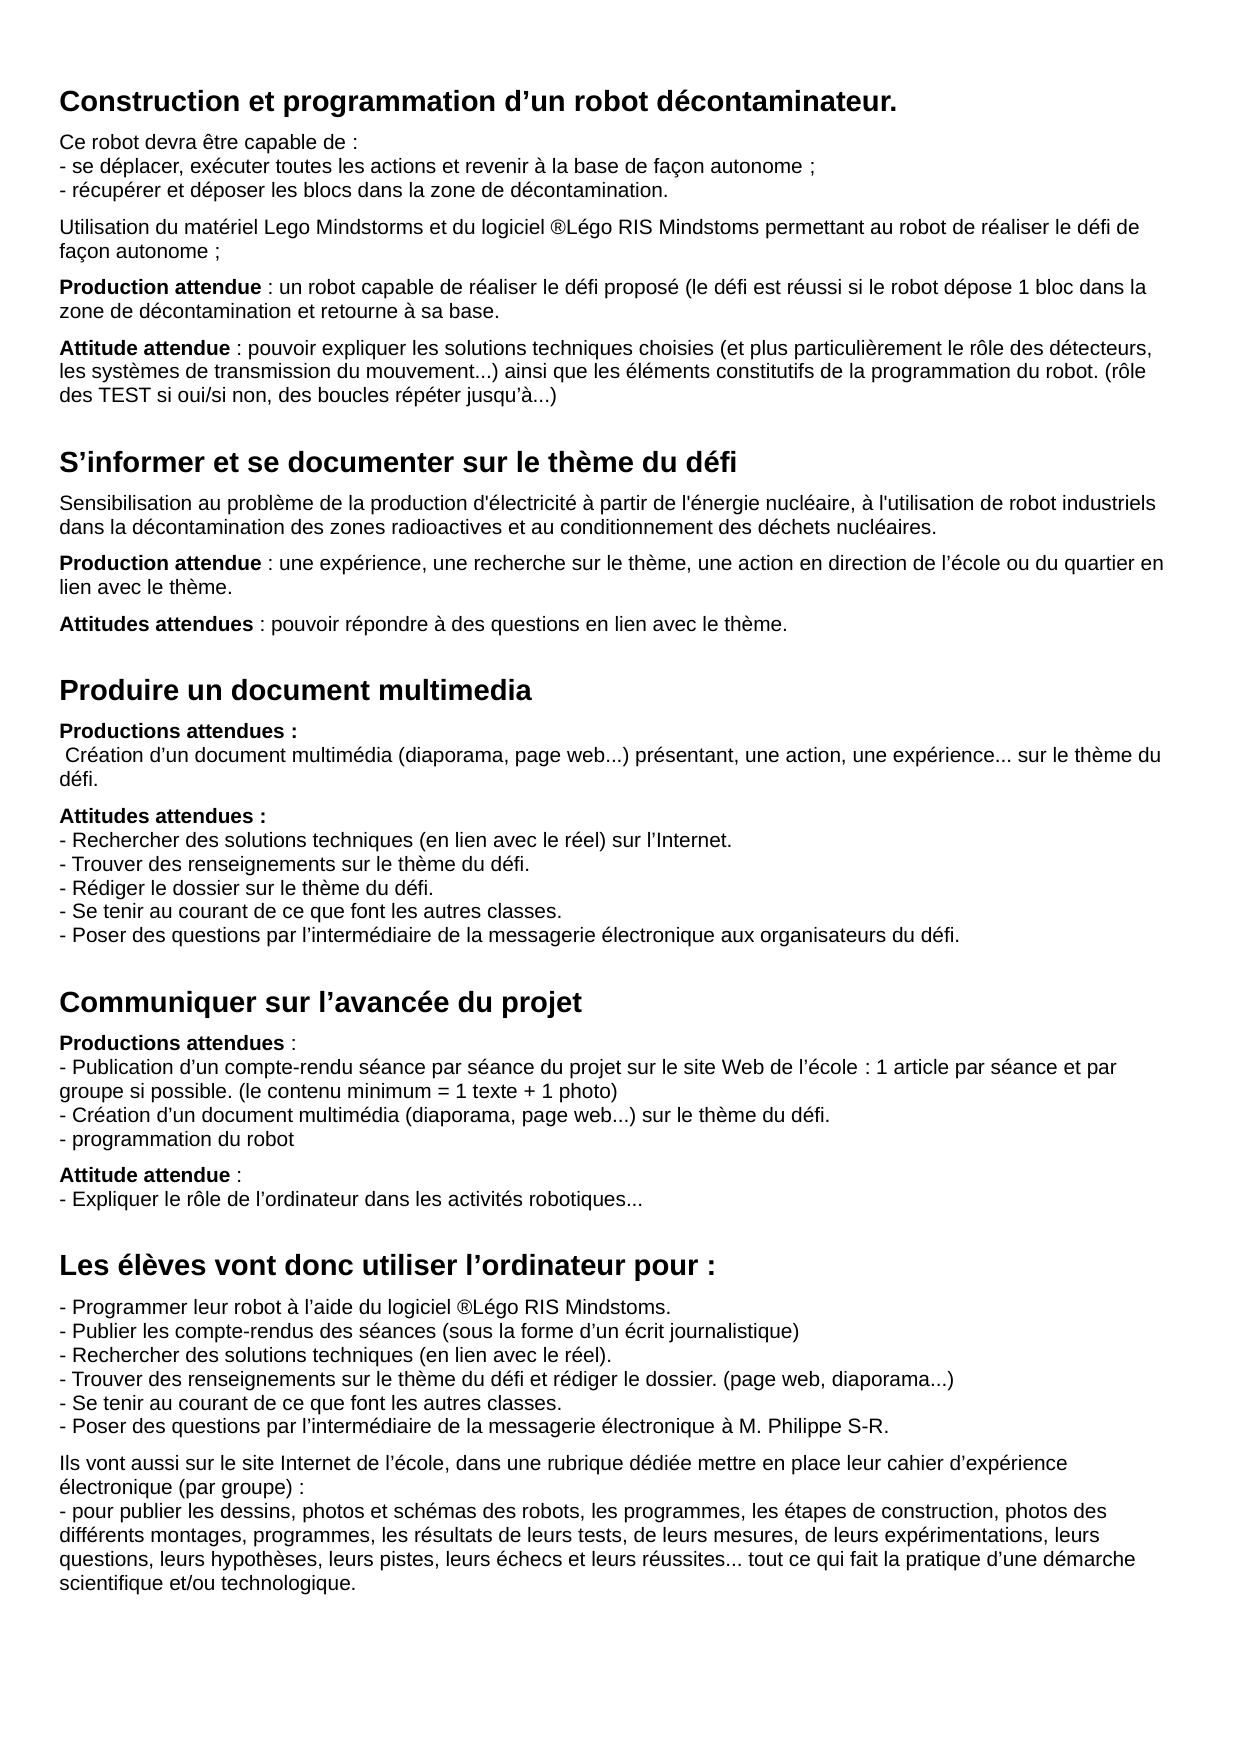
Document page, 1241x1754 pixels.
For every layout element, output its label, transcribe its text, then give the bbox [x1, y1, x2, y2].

subtitle Produire un document multimedia [59, 673, 1181, 707]
text Production attendue : une expérience, une recherche sur le thème, une action en direction de l’école ou du quartier en lien avec le thème. [59, 551, 1181, 599]
text Ce robot devra être capable de : - se déplacer, exécuter toutes les actions et revenir à la base de façon autonome ; - récupérer et déposer les blocs dans la zone de décontamination. [59, 130, 1181, 202]
subtitle Productions attendues : [59, 719, 1181, 743]
text - Rechercher des solutions techniques (en lien avec le réel) sur l’Internet. - Trouver des renseignements sur le thème du défi. - Rédiger le dossier sur le thème du défi. - Se tenir au courant de ce que font les autres classes. - Poser des questions par l’intermédiaire de la messagerie électronique aux organisateurs du défi. [59, 827, 1181, 947]
text Productions attendues : - Publication d’un compte-rendu séance par séance du projet sur le site Web de l’école : 1 article par séance et par groupe si possible. (le contenu minimum = 1 texte + 1 photo) - Création d’un document multimédia (diaporama, page web...) sur le thème du défi. - programmation du robot [59, 1031, 1181, 1151]
text Production attendue : un robot capable de réaliser le défi proposé (le défi est réussi si le robot dépose 1 bloc dans la zone de décontamination et retourne à sa base. [59, 275, 1181, 323]
text Attitude attendue : pouvoir expliquer les solutions techniques choisies (et plus particulièrement le rôle des détecteurs, les systèmes de transmission du mouvement...) ainsi que les éléments constitutifs de la programmation du robot. (rôle des TEST si oui/si non, des boucles répéter jusqu’à...) [59, 335, 1181, 407]
text Création d’un document multimédia (diaporama, page web...) présentant, une action, une expérience... sur le thème du défi. [59, 743, 1181, 791]
text Utilisation du matériel Lego Mindstorms et du logiciel ®Légo RIS Mindstoms permettant au robot de réaliser le défi de façon autonome ; [59, 214, 1181, 262]
subtitle S’informer et se documenter sur le thème du défi [59, 445, 1181, 478]
subtitle Attitudes attendues : [59, 803, 1181, 827]
text Attitudes attendues : pouvoir répondre à des questions en lien avec le thème. [59, 612, 1181, 636]
text - Programmer leur robot à l’aide du logiciel ®Légo RIS Mindstoms. - Publier les compte-rendus des séances (sous la forme d’un écrit journalistique) - Rechercher des solutions techniques (en lien avec le réel). - Trouver des renseignements sur le thème du défi et rédiger le dossier. (page web, diaporama...) - Se tenir au courant de ce que font les autres classes. - Poser des questions par l’intermédiaire de la messagerie électronique à M. Philippe S-R. [59, 1294, 1181, 1438]
text Sensibilisation au problème de la production d'électricité à partir de l'énergie nucléaire, à l'utilisation de robot industriels dans la décontamination des zones radioactives et au conditionnement des déchets nucléaires. [59, 491, 1181, 539]
text Attitude attendue : - Expliquer le rôle de l’ordinateur dans les activités robotiques... [59, 1163, 1181, 1211]
subtitle Communiquer sur l’avancée du projet [59, 985, 1181, 1018]
subtitle Construction et programmation d’un robot décontaminateur. [59, 84, 1181, 118]
text Ils vont aussi sur le site Internet de l’école, dans une rubrique dédiée mettre en place leur cahier d’expérience électronique (par groupe) : - pour publier les dessins, photos et schémas des robots, les programmes, les étapes de construction, photos des différents montages, programmes, les résultats de leurs tests, de leurs mesures, de leurs expérimentations, leurs questions, leurs hypothèses, leurs pistes, leurs échecs et leurs réussites... tout ce qui fait la pratique d’une démarche scientifique et/ou technologique. [59, 1451, 1181, 1594]
subtitle Les élèves vont donc utiliser l’ordinateur pour : [59, 1248, 1181, 1282]
